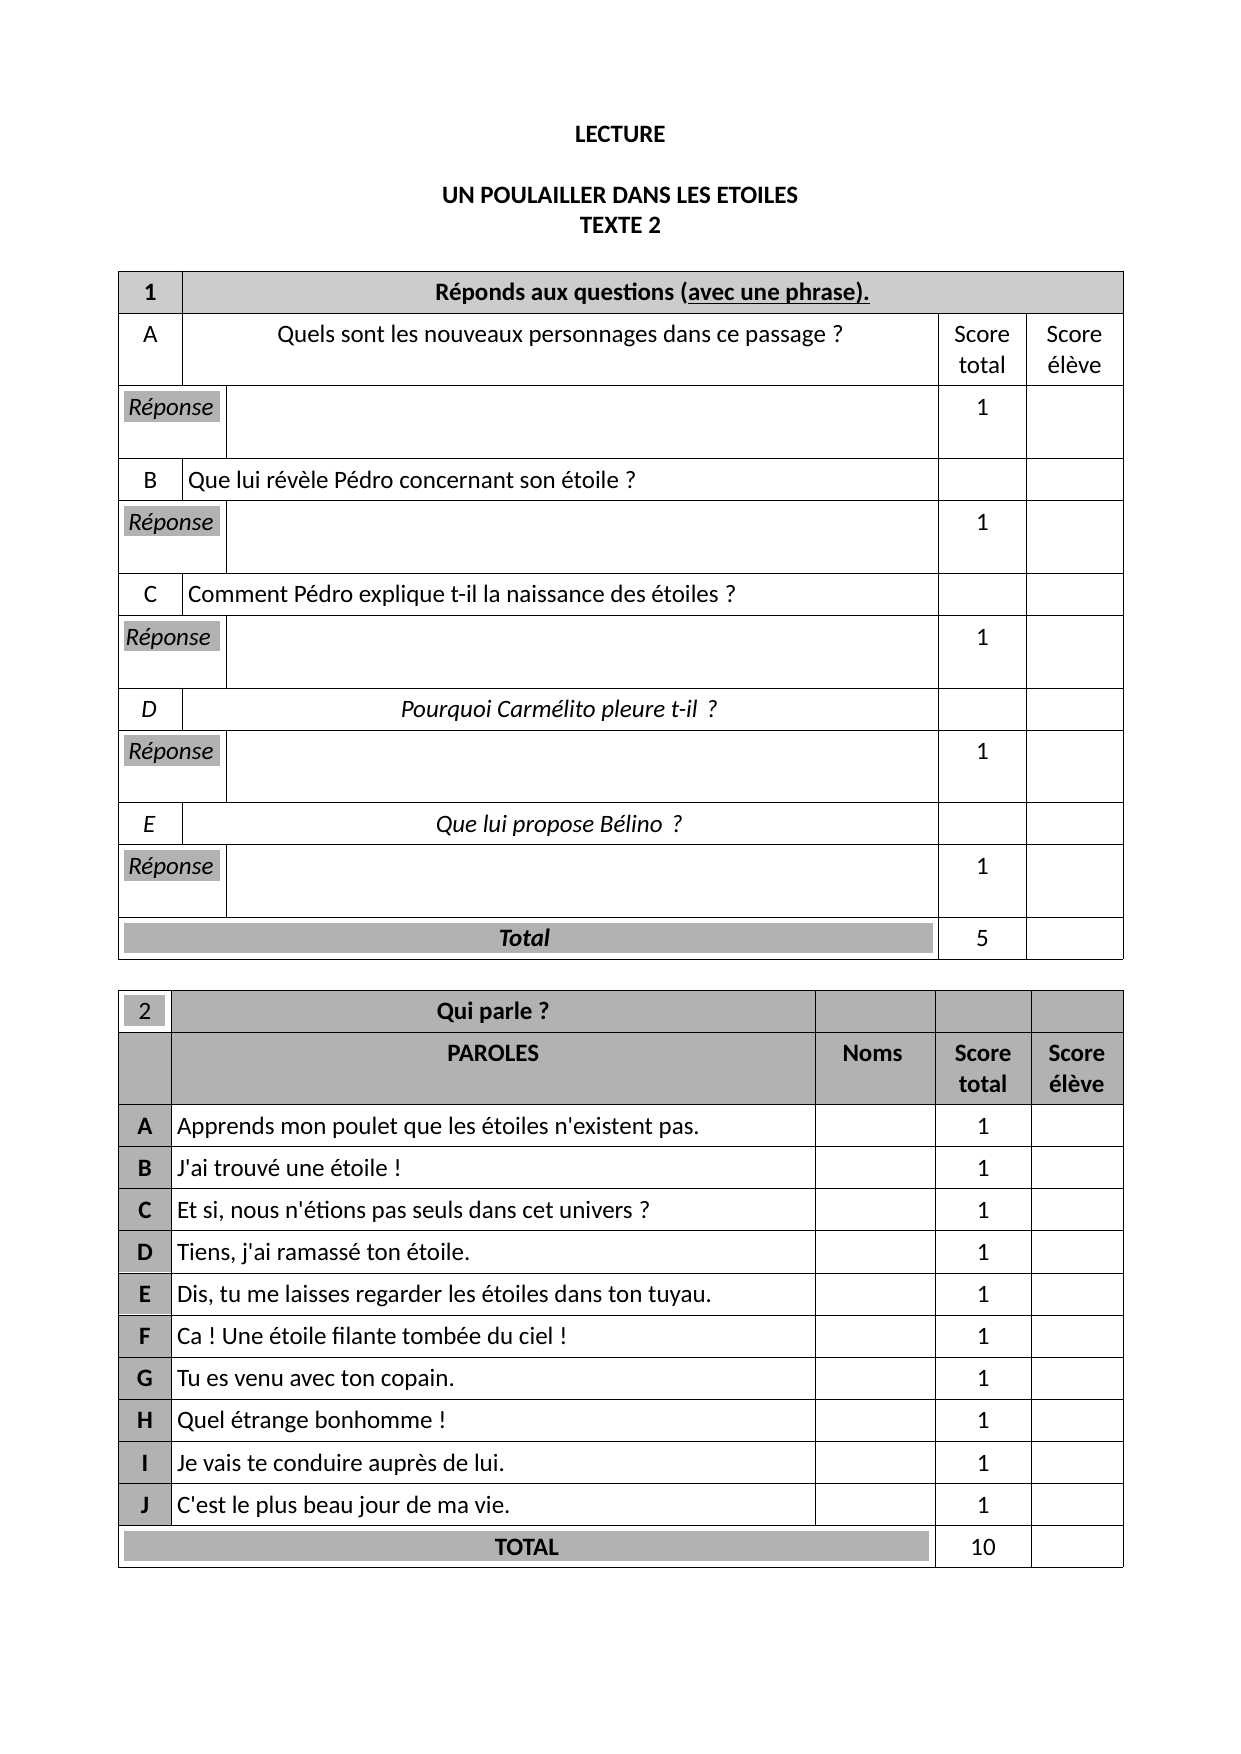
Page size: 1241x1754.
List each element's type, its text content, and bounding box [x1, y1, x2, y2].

table_cell [227, 616, 938, 687]
table_cell [816, 1358, 935, 1399]
table_cell J [119, 1484, 171, 1525]
table_cell [1032, 1442, 1123, 1483]
table_cell 10 [936, 1526, 1031, 1567]
table_cell Réponse [119, 731, 226, 802]
table_cell [227, 731, 938, 802]
table_cell A [119, 1105, 171, 1146]
table_cell Score élève [1032, 1033, 1123, 1104]
table_cell [1027, 616, 1123, 687]
table_cell Que lui propose Bélino ? [183, 803, 938, 844]
table_cell [1032, 1105, 1123, 1146]
table_cell [816, 1189, 935, 1230]
table_cell 1 [936, 1189, 1031, 1230]
table_cell [227, 386, 938, 458]
table_cell 1 [936, 1231, 1031, 1272]
table_cell Réponse [119, 616, 226, 687]
table_cell 1 [939, 845, 1026, 917]
table_cell E [119, 803, 182, 844]
table_cell 1 [936, 1484, 1031, 1525]
table_cell 1 [939, 386, 1026, 458]
table_cell Noms [816, 1033, 935, 1104]
table_header 1 [119, 272, 182, 313]
table_cell [1032, 1484, 1123, 1525]
table_header Qui parle ? [172, 991, 815, 1032]
table_cell F [119, 1316, 171, 1357]
table_cell Score total [939, 314, 1026, 385]
table_cell Et si, nous n'étions pas seuls dans cet univers ? [172, 1189, 815, 1230]
table_cell TOTAL [119, 1526, 935, 1567]
table_cell [1027, 731, 1123, 802]
table_cell C'est le plus beau jour de ma vie. [172, 1484, 815, 1525]
table_cell E [119, 1274, 171, 1314]
table_cell Apprends mon poulet que les étoiles n'existent pas. [172, 1105, 815, 1146]
table_header [936, 991, 1031, 1032]
table_cell [1032, 1358, 1123, 1399]
table_cell B [119, 459, 182, 500]
table_cell G [119, 1358, 171, 1399]
table_cell [1032, 1274, 1123, 1314]
table_cell 1 [939, 616, 1026, 687]
table_cell H [119, 1400, 171, 1441]
table_cell Quel étrange bonhomme ! [172, 1400, 815, 1441]
table_cell Quels sont les nouveaux personnages dans ce passage ? [183, 314, 938, 385]
table_cell [939, 574, 1026, 615]
table_cell [1032, 1526, 1123, 1567]
table_cell [816, 1484, 935, 1525]
table_header [1032, 991, 1123, 1032]
table_cell [1027, 574, 1123, 615]
table_cell Total [119, 918, 938, 959]
table_header 2 [119, 991, 171, 1032]
table_cell PAROLES [172, 1033, 815, 1104]
table_cell [1027, 845, 1123, 917]
table_cell D [119, 689, 182, 729]
table_header Réponds aux questions (avec une phrase). [183, 272, 1123, 313]
table_cell 5 [939, 918, 1026, 959]
table_cell Score élève [1027, 314, 1123, 385]
table_cell 1 [936, 1274, 1031, 1314]
table_cell [1027, 803, 1123, 844]
table_cell D [119, 1231, 171, 1272]
table_cell I [119, 1442, 171, 1483]
table_cell [1032, 1147, 1123, 1188]
text TEXTE 2 [118, 210, 1122, 240]
table_cell A [119, 314, 182, 385]
table_cell B [119, 1147, 171, 1188]
table_cell [1032, 1400, 1123, 1441]
table_cell Réponse [119, 386, 226, 458]
table_cell 1 [939, 501, 1026, 573]
table_cell Pourquoi Carmélito pleure t-il ? [183, 689, 938, 729]
table_cell [939, 459, 1026, 500]
table_cell 1 [936, 1105, 1031, 1146]
table_cell [816, 1105, 935, 1146]
table_cell 1 [936, 1147, 1031, 1188]
table_cell [816, 1274, 935, 1314]
table_cell [1027, 501, 1123, 573]
table_cell 1 [936, 1316, 1031, 1357]
table_cell Tu es venu avec ton copain. [172, 1358, 815, 1399]
table_cell J'ai trouvé une étoile ! [172, 1147, 815, 1188]
table_cell Je vais te conduire auprès de lui. [172, 1442, 815, 1483]
table_cell [939, 689, 1026, 729]
table_cell [816, 1231, 935, 1272]
table_cell [227, 501, 938, 573]
table_cell 1 [936, 1400, 1031, 1441]
table_cell Comment Pédro explique t-il la naissance des étoiles ? [183, 574, 938, 615]
table_cell [1032, 1231, 1123, 1272]
table_cell Que lui révèle Pédro concernant son étoile ? [183, 459, 938, 500]
text UN POULAILLER DANS LES ETOILES [118, 179, 1122, 210]
table_cell [816, 1316, 935, 1357]
table_cell [816, 1400, 935, 1441]
table_cell [119, 1033, 171, 1104]
table_cell [939, 803, 1026, 844]
table_cell 1 [936, 1358, 1031, 1399]
table_cell [816, 1147, 935, 1188]
table_cell Tiens, j'ai ramassé ton étoile. [172, 1231, 815, 1272]
table_cell [1027, 386, 1123, 458]
table_cell [227, 845, 938, 917]
table_cell [1027, 689, 1123, 729]
table_cell Ca ! Une étoile filante tombée du ciel ! [172, 1316, 815, 1357]
table_cell C [119, 574, 182, 615]
table_cell 1 [939, 731, 1026, 802]
table_cell 1 [936, 1442, 1031, 1483]
table_cell [1032, 1189, 1123, 1230]
table_cell [816, 1442, 935, 1483]
table_cell Dis, tu me laisses regarder les étoiles dans ton tuyau. [172, 1274, 815, 1314]
table_cell [1027, 459, 1123, 500]
table_cell Réponse [119, 845, 226, 917]
text LECTURE [118, 118, 1122, 149]
table_cell [1027, 918, 1123, 959]
table_cell [1032, 1316, 1123, 1357]
table_cell C [119, 1189, 171, 1230]
table_cell Réponse [119, 501, 226, 573]
table_header [816, 991, 935, 1032]
table_cell Score total [936, 1033, 1031, 1104]
